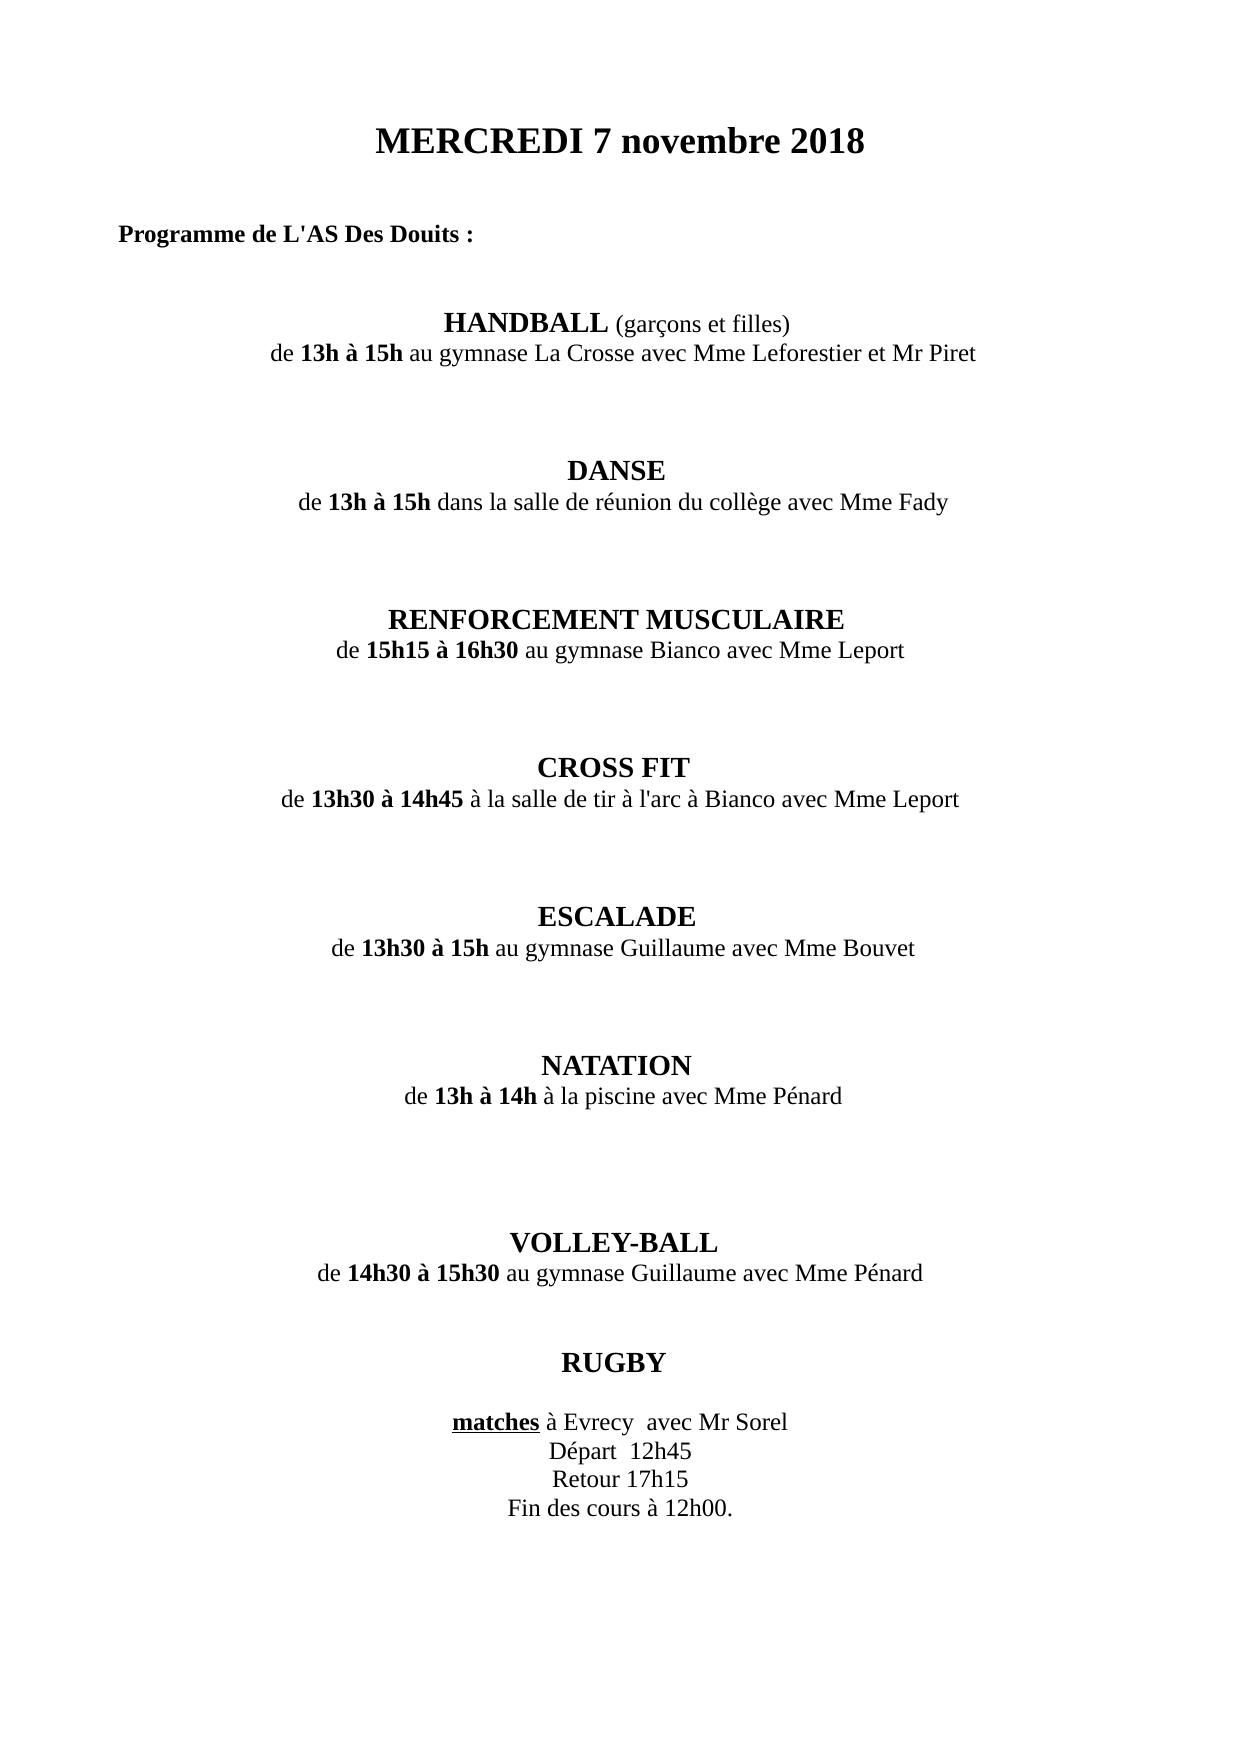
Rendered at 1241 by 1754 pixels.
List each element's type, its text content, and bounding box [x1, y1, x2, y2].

text de 13h à 15h au gymnase La Crosse avec Mme Leforestier et Mr Piret [118, 338, 1122, 367]
text Fin des cours à 12h00. [118, 1493, 1122, 1522]
text CROSS FIT [118, 751, 1122, 784]
text de 14h30 à 15h30 au gymnase Guillaume avec Mme Pénard [118, 1258, 1122, 1287]
text Retour 17h15 [118, 1464, 1122, 1493]
text Programme de L'AS Des Douits : [118, 219, 1122, 247]
text MERCREDI 7 novembre 2018 [118, 118, 1122, 161]
text de 13h30 à 14h45 à la salle de tir à l'arc à Bianco avec Mme Leport [118, 784, 1122, 813]
text DANSE [118, 453, 1122, 487]
text HANDBALL (garçons et filles) [118, 305, 1122, 338]
text de 13h30 à 15h au gymnase Guillaume avec Mme Bouvet [118, 933, 1122, 961]
text de 15h15 à 16h30 au gymnase Bianco avec Mme Leport [118, 636, 1122, 664]
text matches à Evrecy avec Mr Sorel [118, 1407, 1122, 1436]
text ESCALADE [118, 899, 1122, 933]
text de 13h à 14h à la piscine avec Mme Pénard [118, 1081, 1122, 1110]
text de 13h à 15h dans la salle de réunion du collège avec Mme Fady [118, 487, 1122, 516]
text NATATION [118, 1048, 1122, 1081]
text RENFORCEMENT MUSCULAIRE [118, 602, 1122, 636]
text VOLLEY-BALL [118, 1225, 1122, 1258]
text RUGBY [118, 1345, 1122, 1378]
text Départ 12h45 [118, 1436, 1122, 1464]
